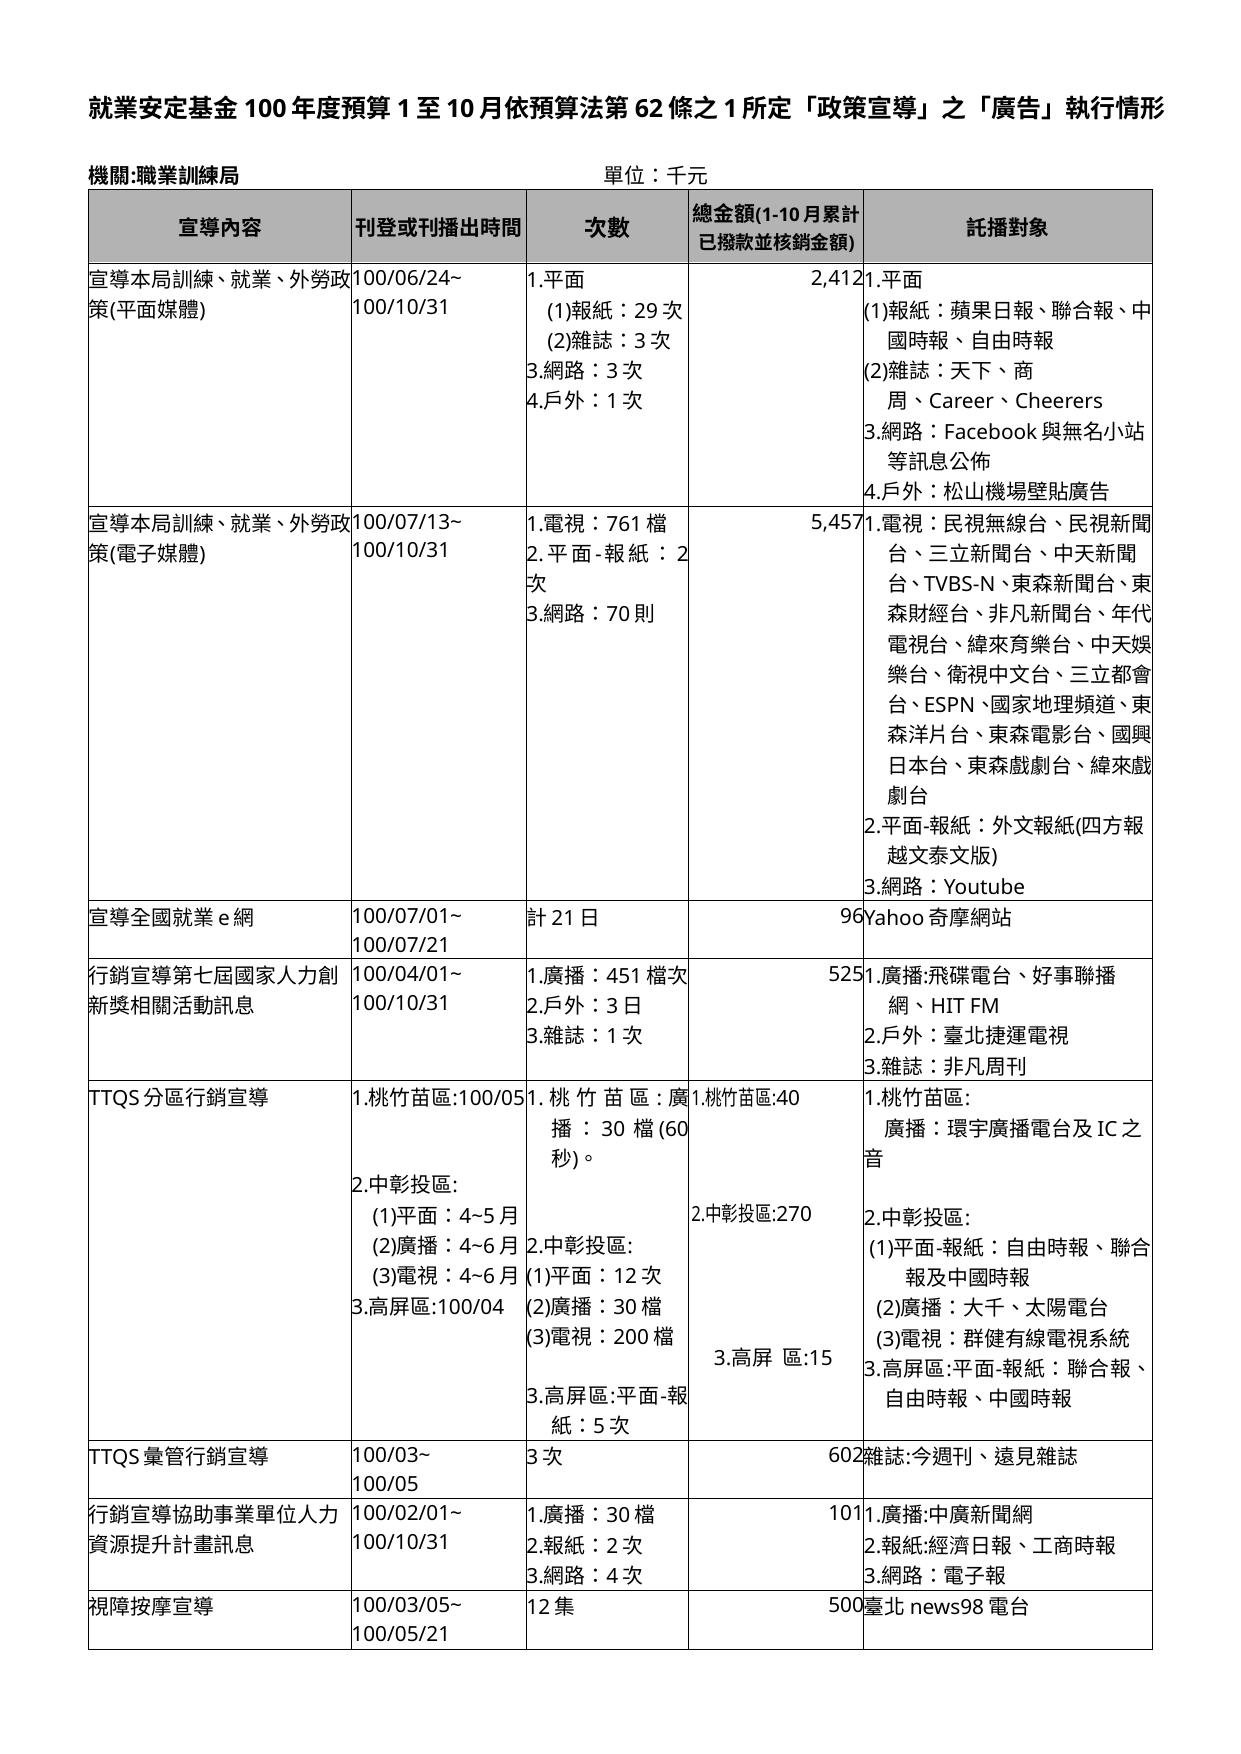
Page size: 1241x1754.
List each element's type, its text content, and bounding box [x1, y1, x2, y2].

table_cell TTQS彙管行銷宣導 [89, 1441, 351, 1497]
table_header 次數 [527, 190, 688, 262]
table_cell 2,412 [689, 264, 863, 506]
table_header 總金額(1-10月累計已撥款並核銷金額) [689, 190, 863, 262]
table_header 宣導內容 [89, 190, 351, 262]
table_cell 1.廣播：451檔次 2.戶外：3日 3.雜誌：1次 [527, 959, 688, 1080]
table_cell 1.桃竹苗區:廣播：30檔(60秒)。 2.中彰投區: (1)平面：12次 (2)廣播：30檔 (3)電視：200檔 3.高屏區:平面-報紙：5次 [527, 1081, 688, 1439]
table_cell 1.電視：761檔 2.平面-報紙：2次 3.網路：70則 [527, 507, 688, 900]
table_cell 行銷宣導第七屆國家人力創新獎相關活動訊息 [89, 959, 351, 1080]
table_cell 1.廣播:飛碟電台、好事聯播 網、HIT FM 2.戶外：臺北捷運電視 3.雜誌：非凡周刊 [864, 959, 1152, 1080]
table_cell 行銷宣導協助事業單位人力資源提升計畫訊息 [89, 1499, 351, 1589]
table_cell 1.廣播：30檔 2.報紙：2次 3.網路：4次 [527, 1499, 688, 1589]
table_header 刊登或刊播出時間 [352, 190, 526, 262]
table_cell 12集 [527, 1591, 688, 1649]
table_cell 計21日 [527, 901, 688, 958]
table_cell 100/03/05~ 100/05/21 [352, 1591, 526, 1649]
table_cell 602 [689, 1441, 863, 1497]
table_cell 宣導本局訓練、就業、外勞政策(電子媒體) [89, 507, 351, 900]
table_cell 100/07/01~ 100/07/21 [352, 901, 526, 958]
table_cell 100/03~ 100/05 [352, 1441, 526, 1497]
table_cell 525 [689, 959, 863, 1080]
table_cell 1.平面 (1)報紙：蘋果日報、聯合報、中國時報、自由時報 (2)雜誌：天下、商周、Career、Cheerers 3.網路：Facebook與無名小站等訊息公佈 4.戶外：松山機場壁貼廣告 [864, 264, 1152, 506]
table_cell 96 [855, 915, 861, 922]
table_cell 1.平面 (1)報紙：29次 (2)雜誌：3次 3.網路：3次 4.戶外：1次 [527, 264, 688, 506]
table_cell 100/07/13~ 100/10/31 [352, 507, 526, 900]
table_cell 臺北news98電台 [864, 1591, 1152, 1649]
table_cell 1.桃竹苗區: 廣播：環宇廣播電台及IC之音 2.中彰投區: (1)平面-報紙：自由時報、聯合報及中國時報 (2)廣播：大千、太陽電台 (3)電視：群健有線電視系統 3.高屏區:平面-報紙：聯合報、自由時報、中國時報 [864, 1081, 1152, 1439]
table_cell Yahoo奇摩網站 [864, 901, 1152, 958]
table_cell 1.電視：民視無線台、民視新聞台、三立新聞台、中天新聞台、TVBS-N、東森新聞台、東森財經台、非凡新聞台、年代電視台、緯來育樂台、中天娛樂台、衛視中文台、三立都會台、ESPN、國家地理頻道、東森洋片台、東森電影台、國興日本台、東森戲劇台、緯來戲劇台 2.平面-報紙：外文報紙(四方報越文泰文版) 3.網路：Youtube [864, 507, 1152, 900]
table_cell 雜誌:今週刊、遠見雜誌 [864, 1441, 1152, 1497]
table_cell 視障按摩宣導 [89, 1591, 351, 1649]
table_cell TTQS分區行銷宣導 [89, 1081, 351, 1439]
table_cell 宣導本局訓練、就業、外勞政策(平面媒體) [89, 264, 351, 506]
table_header 託播對象 [864, 190, 1152, 262]
table_cell 500 [689, 1591, 863, 1649]
table_cell 101 [689, 1499, 863, 1589]
table_cell 5,457 [689, 507, 863, 900]
table_cell 100/02/01~ 100/10/31 [352, 1499, 526, 1589]
table_cell 1.桃竹苗區:100/05 2.中彰投區: (1)平面：4~5月 (2)廣播：4~6月 (3)電視：4~6月 3.高屏區:100/04 [352, 1081, 526, 1439]
table_cell 1.桃竹苗區:40 2.中彰投區:270 3.高屏 區:15 [689, 1081, 863, 1439]
text 就業安定基金100年度預算1至10月依預算法第62條之1所定「政策宣導」之「廣告」執行情形 [89, 89, 1165, 125]
table_cell 3次 [527, 1441, 688, 1497]
table_cell 1.廣播:中廣新聞網 2.報紙:經濟日報、工商時報 3.網路：電子報 [864, 1499, 1152, 1589]
table_cell 宣導全國就業e網 [89, 901, 351, 958]
text 機關:職業訓練局 單位：千元 [89, 159, 1165, 189]
table_cell 100/06/24~ 100/10/31 [352, 264, 526, 506]
table_cell 100/04/01~ 100/10/31 [352, 959, 526, 1080]
table_cell 96 [689, 901, 863, 958]
